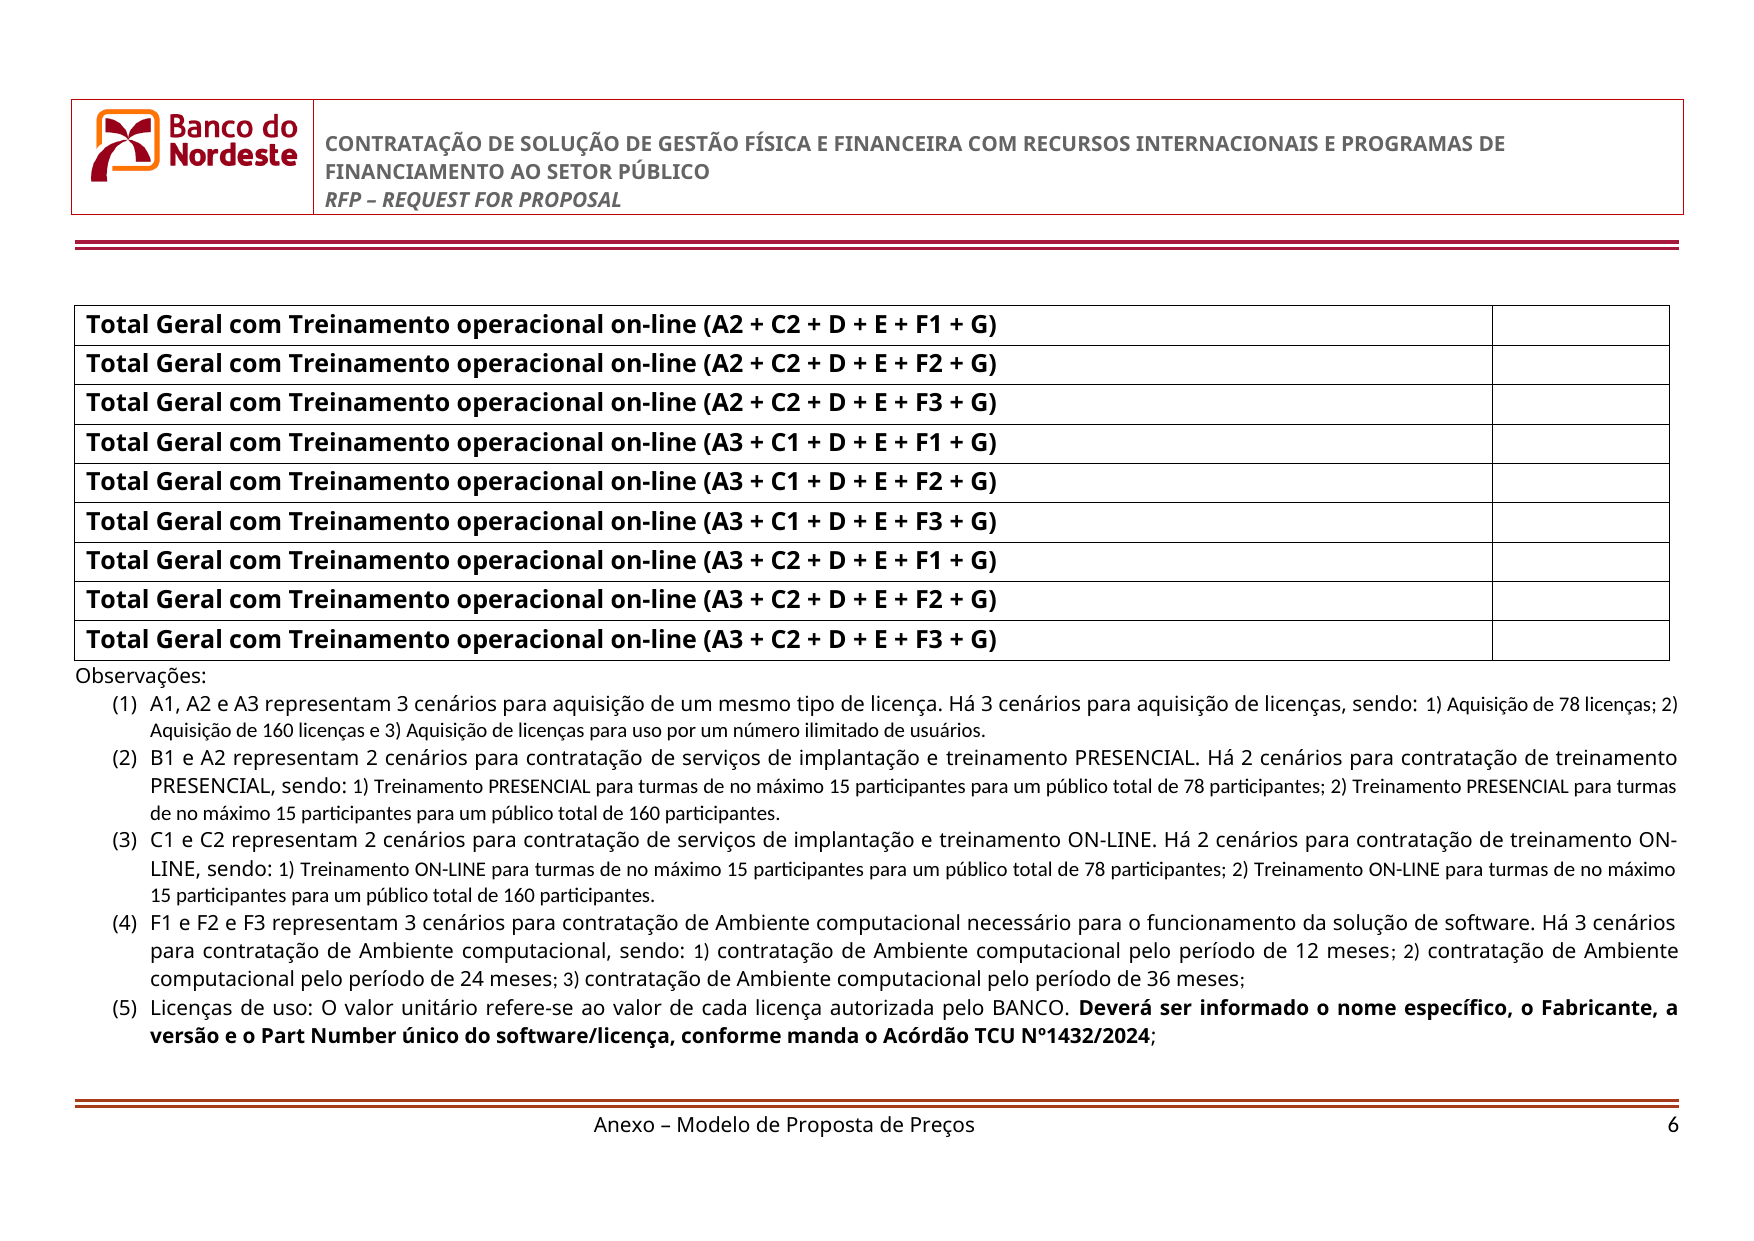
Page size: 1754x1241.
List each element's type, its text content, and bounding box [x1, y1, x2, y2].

list F1 e F2 e F3 representam 3 cenários para contratação de Ambiente computacional necessário para o funcionamento da solução de software. Há 3 cenários para contratação de Ambiente computacional, sendo: 1) contratação de Ambiente computacional pelo período de 12 meses; 2) contratação de Ambiente computacional pelo período de 24 meses; 3) contratação de Ambiente computacional pelo período de 36 meses; [112, 908, 1679, 993]
table_cell [1493, 306, 1669, 345]
table_cell Total Geral com Treinamento operacional on-line (A3 + C1 + D + E + F3 + G) [75, 503, 1492, 542]
table_cell [1493, 425, 1669, 463]
table_cell Total Geral com Treinamento operacional on-line (A3 + C1 + D + E + F2 + G) [75, 464, 1492, 502]
list Licenças de uso: O valor unitário refere-se ao valor de cada licença autorizada pelo BANCO. Deverá ser informado o nome específico, o Fabricante, a versão e o Part Number único do software/licença, conforme manda o Acórdão TCU Nº1432/2024; [112, 993, 1679, 1050]
table_cell Total Geral com Treinamento operacional on-line (A2 + C2 + D + E + F3 + G) [75, 385, 1492, 423]
table_cell [1493, 582, 1669, 620]
table_cell Total Geral com Treinamento operacional on-line (A2 + C2 + D + E + F1 + G) [75, 306, 1492, 345]
table_cell [1493, 543, 1669, 581]
table_cell [1493, 385, 1669, 423]
table_cell Total Geral com Treinamento operacional on-line (A3 + C2 + D + E + F1 + G) [75, 543, 1492, 581]
table_cell [1493, 464, 1669, 502]
table_cell Total Geral com Treinamento operacional on-line (A3 + C2 + D + E + F2 + G) [75, 582, 1492, 620]
table_cell Total Geral com Treinamento operacional on-line (A3 + C1 + D + E + F1 + G) [75, 425, 1492, 463]
list B1 e A2 representam 2 cenários para contratação de serviços de implantação e treinamento PRESENCIAL. Há 2 cenários para contratação de treinamento PRESENCIAL, sendo: 1) Treinamento PRESENCIAL para turmas de no máximo 15 participantes para um público total de 78 participantes; 2) Treinamento PRESENCIAL para turmas de no máximo 15 participantes para um público total de 160 participantes. [112, 743, 1679, 825]
table_cell [1493, 621, 1669, 660]
list C1 e C2 representam 2 cenários para contratação de serviços de implantação e treinamento ON-LINE. Há 2 cenários para contratação de treinamento ON-LINE, sendo: 1) Treinamento ON-LINE para turmas de no máximo 15 participantes para um público total de 78 participantes; 2) Treinamento ON-LINE para turmas de no máximo 15 participantes para um público total de 160 participantes. [112, 825, 1679, 908]
list A1, A2 e A3 representam 3 cenários para aquisição de um mesmo tipo de licença. Há 3 cenários para aquisição de licenças, sendo: 1) Aquisição de 78 licenças; 2) Aquisição de 160 licenças e 3) Aquisição de licenças para uso por um número ilimitado de usuários. [112, 689, 1679, 743]
table_cell Total Geral com Treinamento operacional on-line (A3 + C2 + D + E + F3 + G) [75, 621, 1492, 660]
table_cell [1493, 346, 1669, 384]
table_cell [1493, 503, 1669, 542]
table_cell Total Geral com Treinamento operacional on-line (A2 + C2 + D + E + F2 + G) [75, 346, 1492, 384]
text Observações: [75, 661, 1679, 689]
